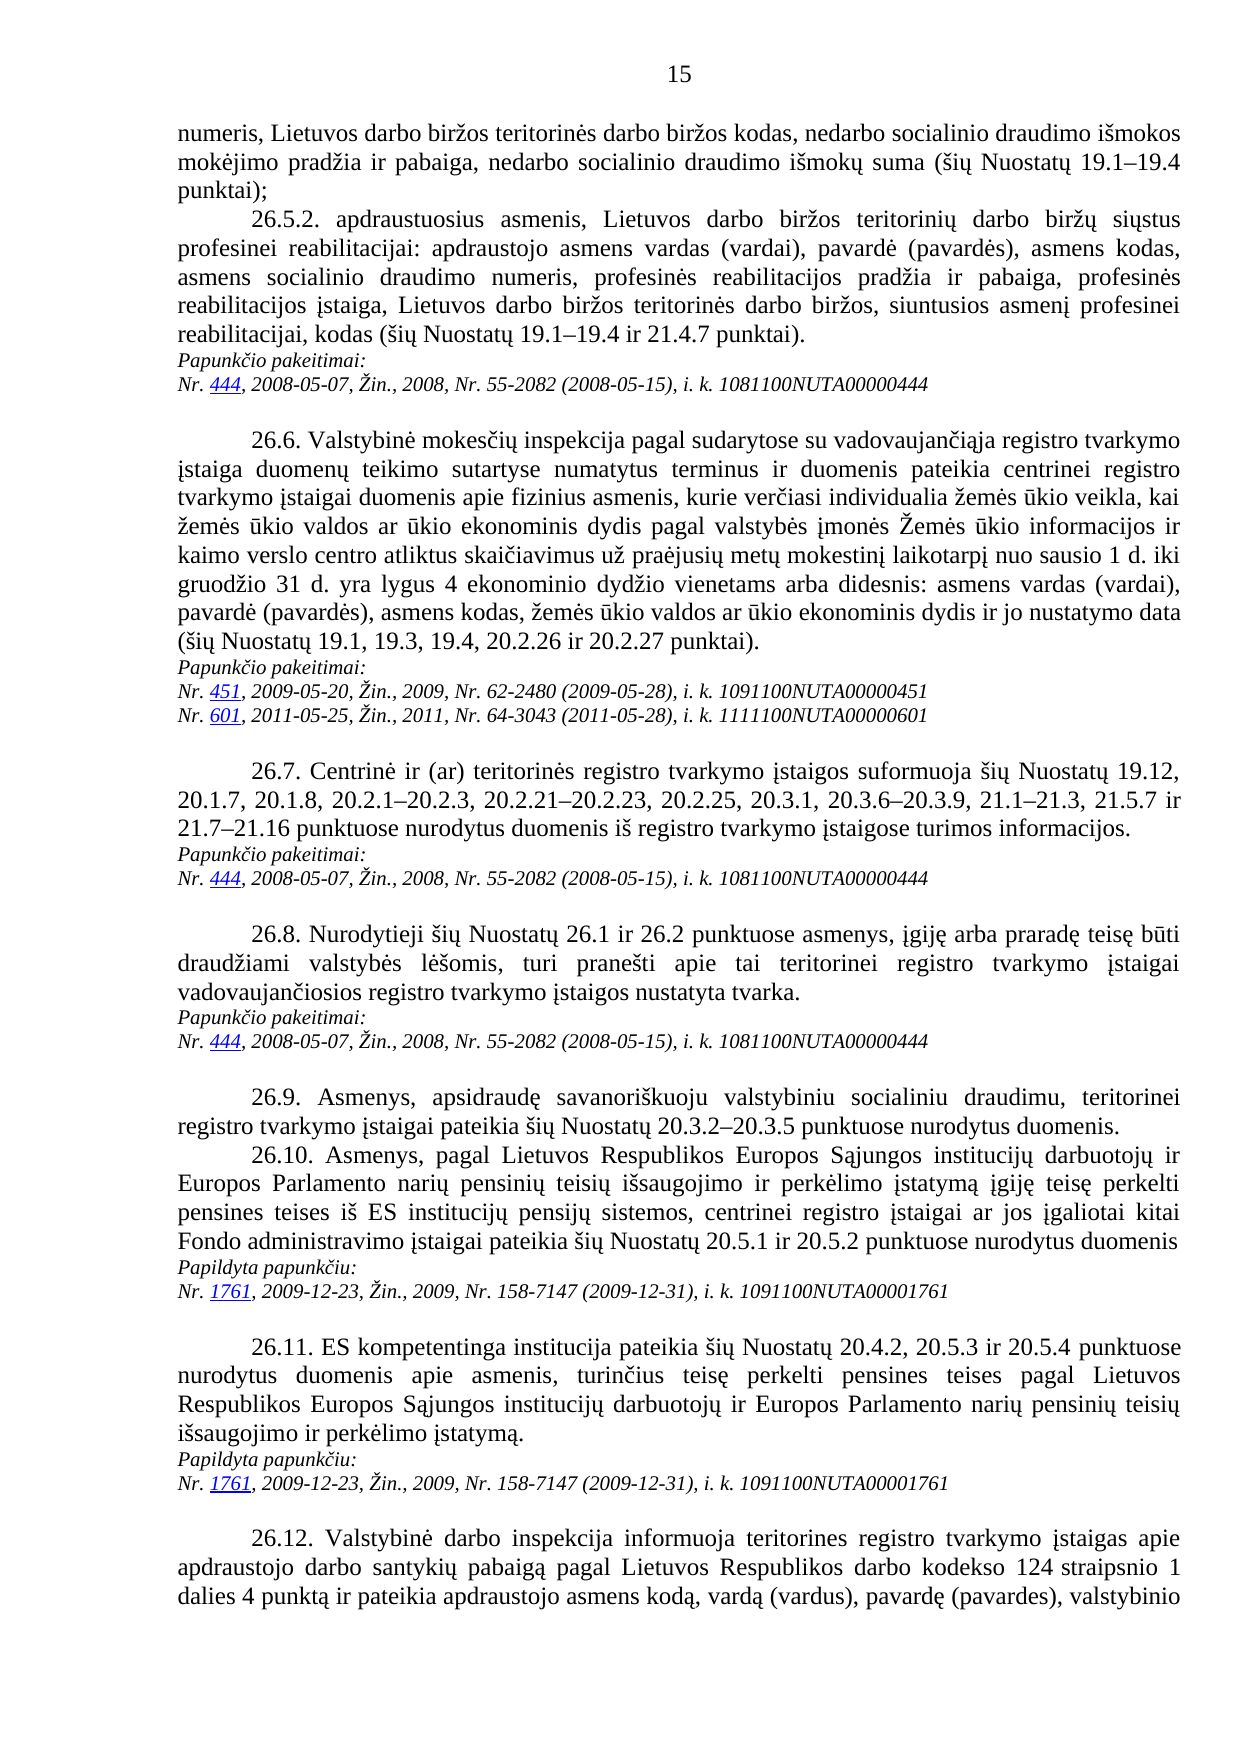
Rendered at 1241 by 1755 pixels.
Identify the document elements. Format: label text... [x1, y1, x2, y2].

text 26.7. Centrinė ir (ar) teritorinės registro tvarkymo įstaigos suformuoja šių Nuostatų 19.12, 20.1.7, 20.1.8, 20.2.1–20.2.3, 20.2.21–20.2.23, 20.2.25, 20.3.1, 20.3.6–20.3.9, 21.1–21.3, 21.5.7 ir 21.7–21.16 punktuose nurodytus duomenis iš registro tvarkymo įstaigose turimos informacijos. [177, 756, 1181, 842]
text 26.6. Valstybinė mokesčių inspekcija pagal sudarytose su vadovaujančiąja registro tvarkymo įstaiga duomenų teikimo sutartyse numatytus terminus ir duomenis pateikia centrinei registro tvarkymo įstaigai duomenis apie fizinius asmenis, kurie verčiasi individualia žemės ūkio veikla, kai žemės ūkio valdos ar ūkio ekonominis dydis pagal valstybės įmonės Žemės ūkio informacijos ir kaimo verslo centro atliktus skaičiavimus už praėjusių metų mokestinį laikotarpį nuo sausio 1 d. iki gruodžio 31 d. yra lygus 4 ekonominio dydžio vienetams arba didesnis: asmens vardas (vardai), pavardė (pavardės), asmens kodas, žemės ūkio valdos ar ūkio ekonominis dydis ir jo nustatymo data (šių Nuostatų 19.1, 19.3, 19.4, 20.2.26 ir 20.2.27 punktai). [177, 425, 1181, 655]
text Papunkčio pakeitimai: [177, 655, 1181, 679]
text numeris, Lietuvos darbo biržos teritorinės darbo biržos kodas, nedarbo socialinio draudimo išmokos mokėjimo pradžia ir pabaiga, nedarbo socialinio draudimo išmokų suma (šių Nuostatų 19.1–19.4 punktai); [177, 118, 1181, 204]
text Papunkčio pakeitimai: [177, 348, 1181, 372]
text 26.10. Asmenys, pagal Lietuvos Respublikos Europos Sąjungos institucijų darbuotojų ir Europos Parlamento narių pensinių teisių išsaugojimo ir perkėlimo įstatymą įgiję teisę perkelti pensines teises iš ES institucijų pensijų sistemos, centrinei registro įstaigai ar jos įgaliotai kitai Fondo administravimo įstaigai pateikia šių Nuostatų 20.5.1 ir 20.5.2 punktuose nurodytus duomenis [177, 1140, 1181, 1255]
text Nr. 601, 2011-05-25, Žin., 2011, Nr. 64-3043 (2011-05-28), i. k. 1111100NUTA00000601 [177, 703, 1181, 727]
text Papildyta papunkčiu: [177, 1447, 1181, 1471]
text Papunkčio pakeitimai: [177, 1005, 1181, 1029]
text Nr. 1761, 2009-12-23, Žin., 2009, Nr. 158-7147 (2009-12-31), i. k. 1091100NUTA00001761 [177, 1279, 1181, 1303]
text Nr. 1761, 2009-12-23, Žin., 2009, Nr. 158-7147 (2009-12-31), i. k. 1091100NUTA00001761 [177, 1471, 1181, 1495]
text Nr. 444, 2008-05-07, Žin., 2008, Nr. 55-2082 (2008-05-15), i. k. 1081100NUTA00000444 [177, 1029, 1181, 1053]
text 26.9. Asmenys, apsidraudę savanoriškuoju valstybiniu socialiniu draudimu, teritorinei registro tvarkymo įstaigai pateikia šių Nuostatų 20.3.2–20.3.5 punktuose nurodytus duomenis. [177, 1082, 1181, 1140]
text 26.8. Nurodytieji šių Nuostatų 26.1 ir 26.2 punktuose asmenys, įgiję arba praradę teisę būti draudžiami valstybės lėšomis, turi pranešti apie tai teritorinei registro tvarkymo įstaigai vadovaujančiosios registro tvarkymo įstaigos nustatyta tvarka. [177, 919, 1181, 1005]
text 26.5.2. apdraustuosius asmenis, Lietuvos darbo biržos teritorinių darbo biržų siųstus profesinei reabilitacijai: apdraustojo asmens vardas (vardai), pavardė (pavardės), asmens kodas, asmens socialinio draudimo numeris, profesinės reabilitacijos pradžia ir pabaiga, profesinės reabilitacijos įstaiga, Lietuvos darbo biržos teritorinės darbo biržos, siuntusios asmenį profesinei reabilitacijai, kodas (šių Nuostatų 19.1–19.4 ir 21.4.7 punktai). [177, 204, 1181, 348]
text Nr. 451, 2009-05-20, Žin., 2009, Nr. 62-2480 (2009-05-28), i. k. 1091100NUTA00000451 [177, 679, 1181, 703]
text Nr. 444, 2008-05-07, Žin., 2008, Nr. 55-2082 (2008-05-15), i. k. 1081100NUTA00000444 [177, 372, 1181, 396]
text 26.11. ES kompetentinga institucija pateikia šių Nuostatų 20.4.2, 20.5.3 ir 20.5.4 punktuose nurodytus duomenis apie asmenis, turinčius teisę perkelti pensines teises pagal Lietuvos Respublikos Europos Sąjungos institucijų darbuotojų ir Europos Parlamento narių pensinių teisių išsaugojimo ir perkėlimo įstatymą. [177, 1332, 1181, 1447]
text Papunkčio pakeitimai: [177, 842, 1181, 866]
text Papildyta papunkčiu: [177, 1255, 1181, 1279]
text Nr. 444, 2008-05-07, Žin., 2008, Nr. 55-2082 (2008-05-15), i. k. 1081100NUTA00000444 [177, 866, 1181, 890]
text 26.12. Valstybinė darbo inspekcija informuoja teritorines registro tvarkymo įstaigas apie apdraustojo darbo santykių pabaigą pagal Lietuvos Respublikos darbo kodekso 124 straipsnio 1 dalies 4 punktą ir pateikia apdraustojo asmens kodą, vardą (vardus), pavardę (pavardes), valstybinio [177, 1523, 1181, 1610]
